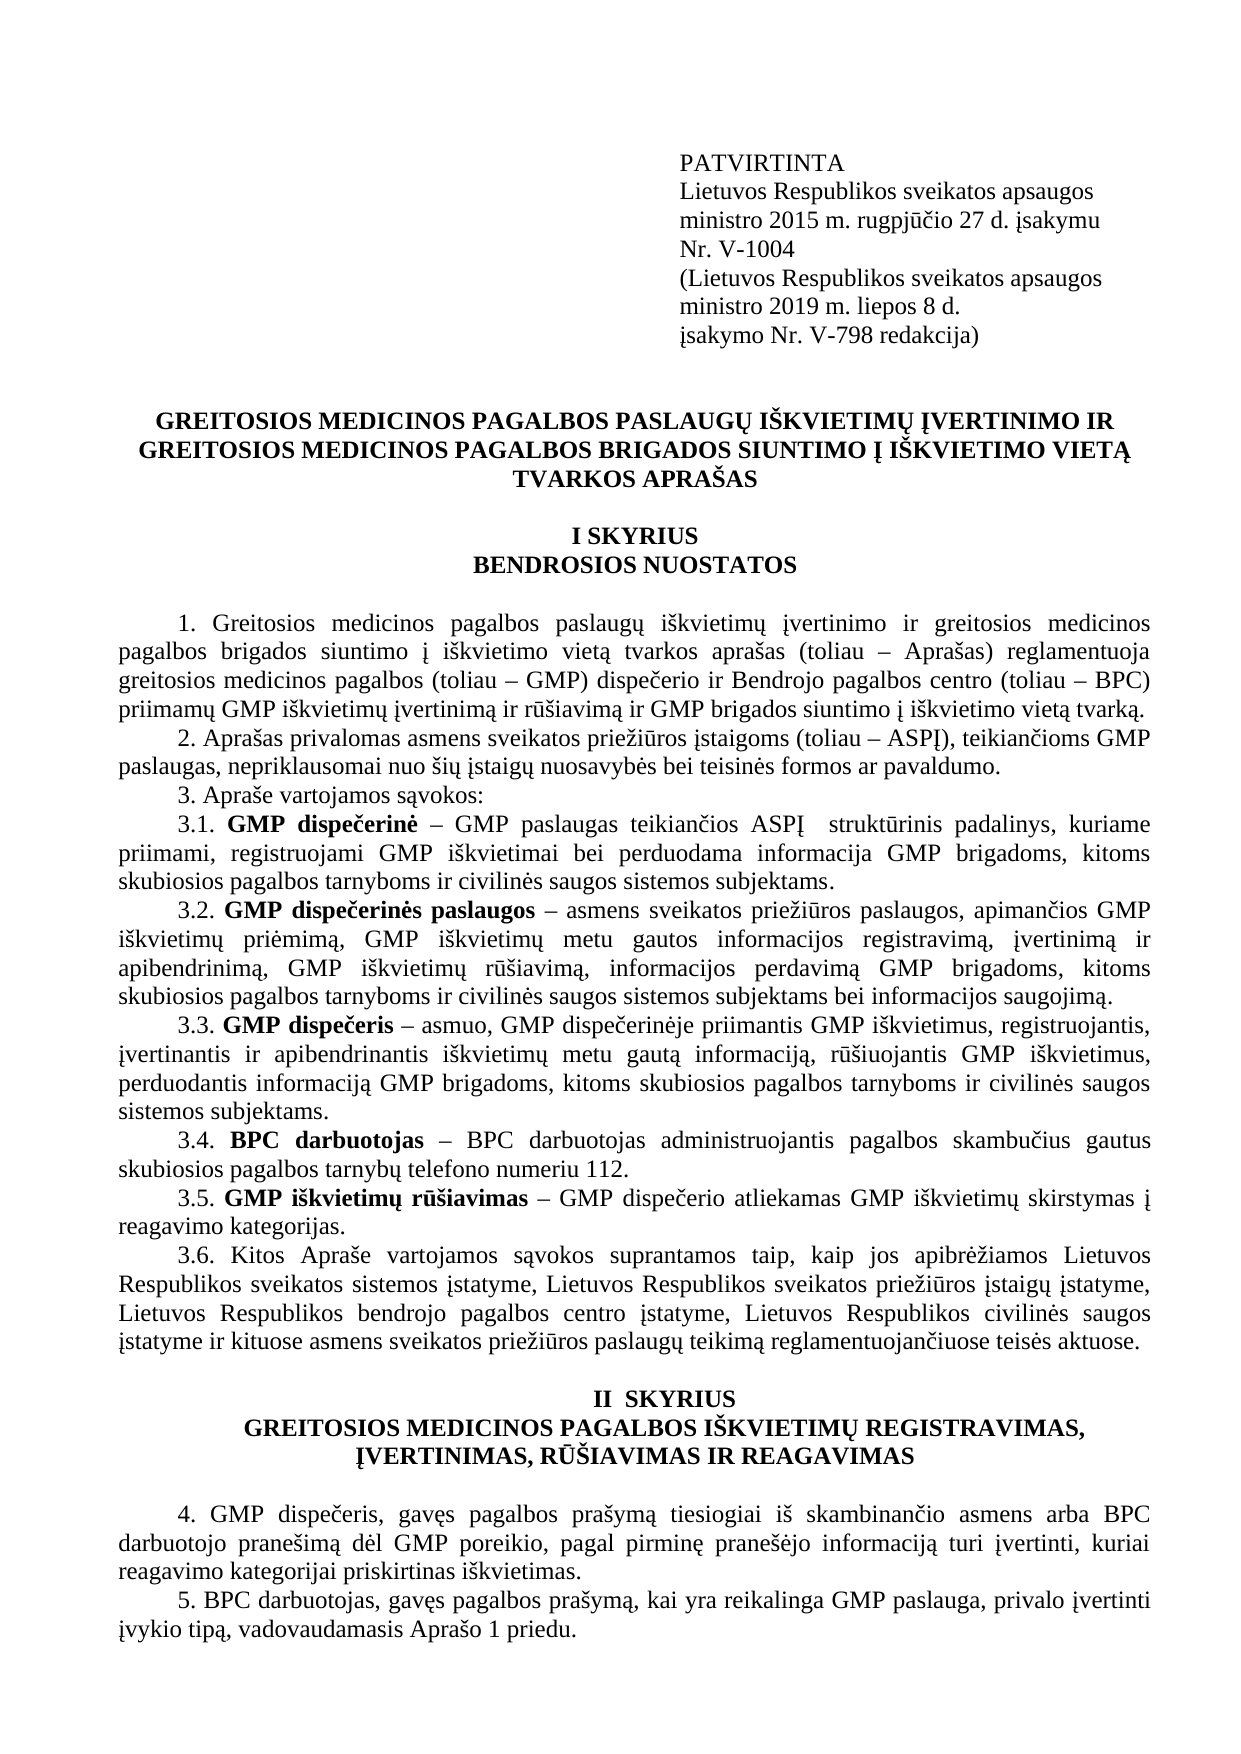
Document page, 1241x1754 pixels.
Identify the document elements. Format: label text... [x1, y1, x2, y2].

text 2. Aprašas privalomas asmens sveikatos priežiūros įstaigoms (toliau – ASPĮ), teikiančioms GMP paslaugas, nepriklausomai nuo šių įstaigų nuosavybės bei teisinės formos ar pavaldumo. [118, 723, 1152, 780]
text 3.4. BPC darbuotojas – BPC darbuotojas administruojantis pagalbos skambučius gautus skubiosios pagalbos tarnybų telefono numeriu 112. [118, 1125, 1152, 1183]
text 3.3. GMP dispečeris – asmuo, GMP dispečerinėje priimantis GMP iškvietimus, registruojantis, įvertinantis ir apibendrinantis iškvietimų metu gautą informaciją, rūšiuojantis GMP iškvietimus, perduodantis informaciją GMP brigadoms, kitoms skubiosios pagalbos tarnyboms ir civilinės saugos sistemos subjektams. [118, 1010, 1152, 1125]
text GREITOSIOS MEDICINOS PAGALBOS PASLAUGŲ IŠKVIETIMŲ ĮVERTINIMO IR GREITOSIOS MEDICINOS PAGALBOS BRIGADOS SIUNTIMO Į IŠKVIETIMO VIETĄ TVARKOS APRAŠAS [118, 406, 1152, 493]
text 3. Apraše vartojamos sąvokos: [118, 780, 1152, 809]
text Nr. V-1004 [679, 234, 1152, 263]
text ministro 2019 m. liepos 8 d. [679, 291, 1152, 320]
text 3.1. GMP dispečerinė – GMP paslaugas teikiančios ASPĮ struktūrinis padalinys, kuriame priimami, registruojami GMP iškvietimai bei perduodama informacija GMP brigadoms, kitoms skubiosios pagalbos tarnyboms ir civilinės saugos sistemos subjektams. [118, 809, 1152, 895]
text 3.2. GMP dispečerinės paslaugos – asmens sveikatos priežiūros paslaugos, apimančios GMP iškvietimų priėmimą, GMP iškvietimų metu gautos informacijos registravimą, įvertinimą ir apibendrinimą, GMP iškvietimų rūšiavimą, informacijos perdavimą GMP brigadoms, kitoms skubiosios pagalbos tarnyboms ir civilinės saugos sistemos subjektams bei informacijos saugojimą. [118, 895, 1152, 1010]
text I SKYRIUS [118, 521, 1152, 550]
text Lietuvos Respublikos sveikatos apsaugos [679, 176, 1152, 205]
text II SKYRIUS [118, 1384, 1152, 1413]
text įsakymo Nr. V-798 redakcija) [679, 320, 1152, 349]
text BENDROSIOS NUOSTATOS [118, 550, 1152, 579]
text 3.5. GMP iškvietimų rūšiavimas – GMP dispečerio atliekamas GMP iškvietimų skirstymas į reagavimo kategorijas. [118, 1183, 1152, 1240]
text 1. Greitosios medicinos pagalbos paslaugų iškvietimų įvertinimo ir greitosios medicinos pagalbos brigados siuntimo į iškvietimo vietą tvarkos aprašas (toliau – Aprašas) reglamentuoja greitosios medicinos pagalbos (toliau – GMP) dispečerio ir Bendrojo pagalbos centro (toliau – BPC) priimamų GMP iškvietimų įvertinimą ir rūšiavimą ir GMP brigados siuntimo į iškvietimo vietą tvarką. [118, 608, 1152, 723]
text 4. GMP dispečeris, gavęs pagalbos prašymą tiesiogiai iš skambinančio asmens arba BPC darbuotojo pranešimą dėl GMP poreikio, pagal pirminę pranešėjo informaciją turi įvertinti, kuriai reagavimo kategorijai priskirtinas iškvietimas. [118, 1499, 1152, 1585]
text PATVIRTINTA [679, 148, 1152, 176]
text 3.6. Kitos Apraše vartojamos sąvokos suprantamos taip, kaip jos apibrėžiamos Lietuvos Respublikos sveikatos sistemos įstatyme, Lietuvos Respublikos sveikatos priežiūros įstaigų įstatyme, Lietuvos Respublikos bendrojo pagalbos centro įstatyme, Lietuvos Respublikos civilinės saugos įstatyme ir kituose asmens sveikatos priežiūros paslaugų teikimą reglamentuojančiuose teisės aktuose. [118, 1240, 1152, 1355]
text (Lietuvos Respublikos sveikatos apsaugos [679, 263, 1152, 291]
text ministro 2015 m. rugpjūčio 27 d. įsakymu [679, 205, 1152, 234]
text GREITOSIOS MEDICINOS PAGALBOS IŠKVIETIMŲ REGISTRAVIMAS, ĮVERTINIMAS, RŪŠIAVIMAS IR REAGAVIMAS [118, 1413, 1152, 1470]
text 5. BPC darbuotojas, gavęs pagalbos prašymą, kai yra reikalinga GMP paslauga, privalo įvertinti įvykio tipą, vadovaudamasis Aprašo 1 priedu. [118, 1585, 1152, 1643]
